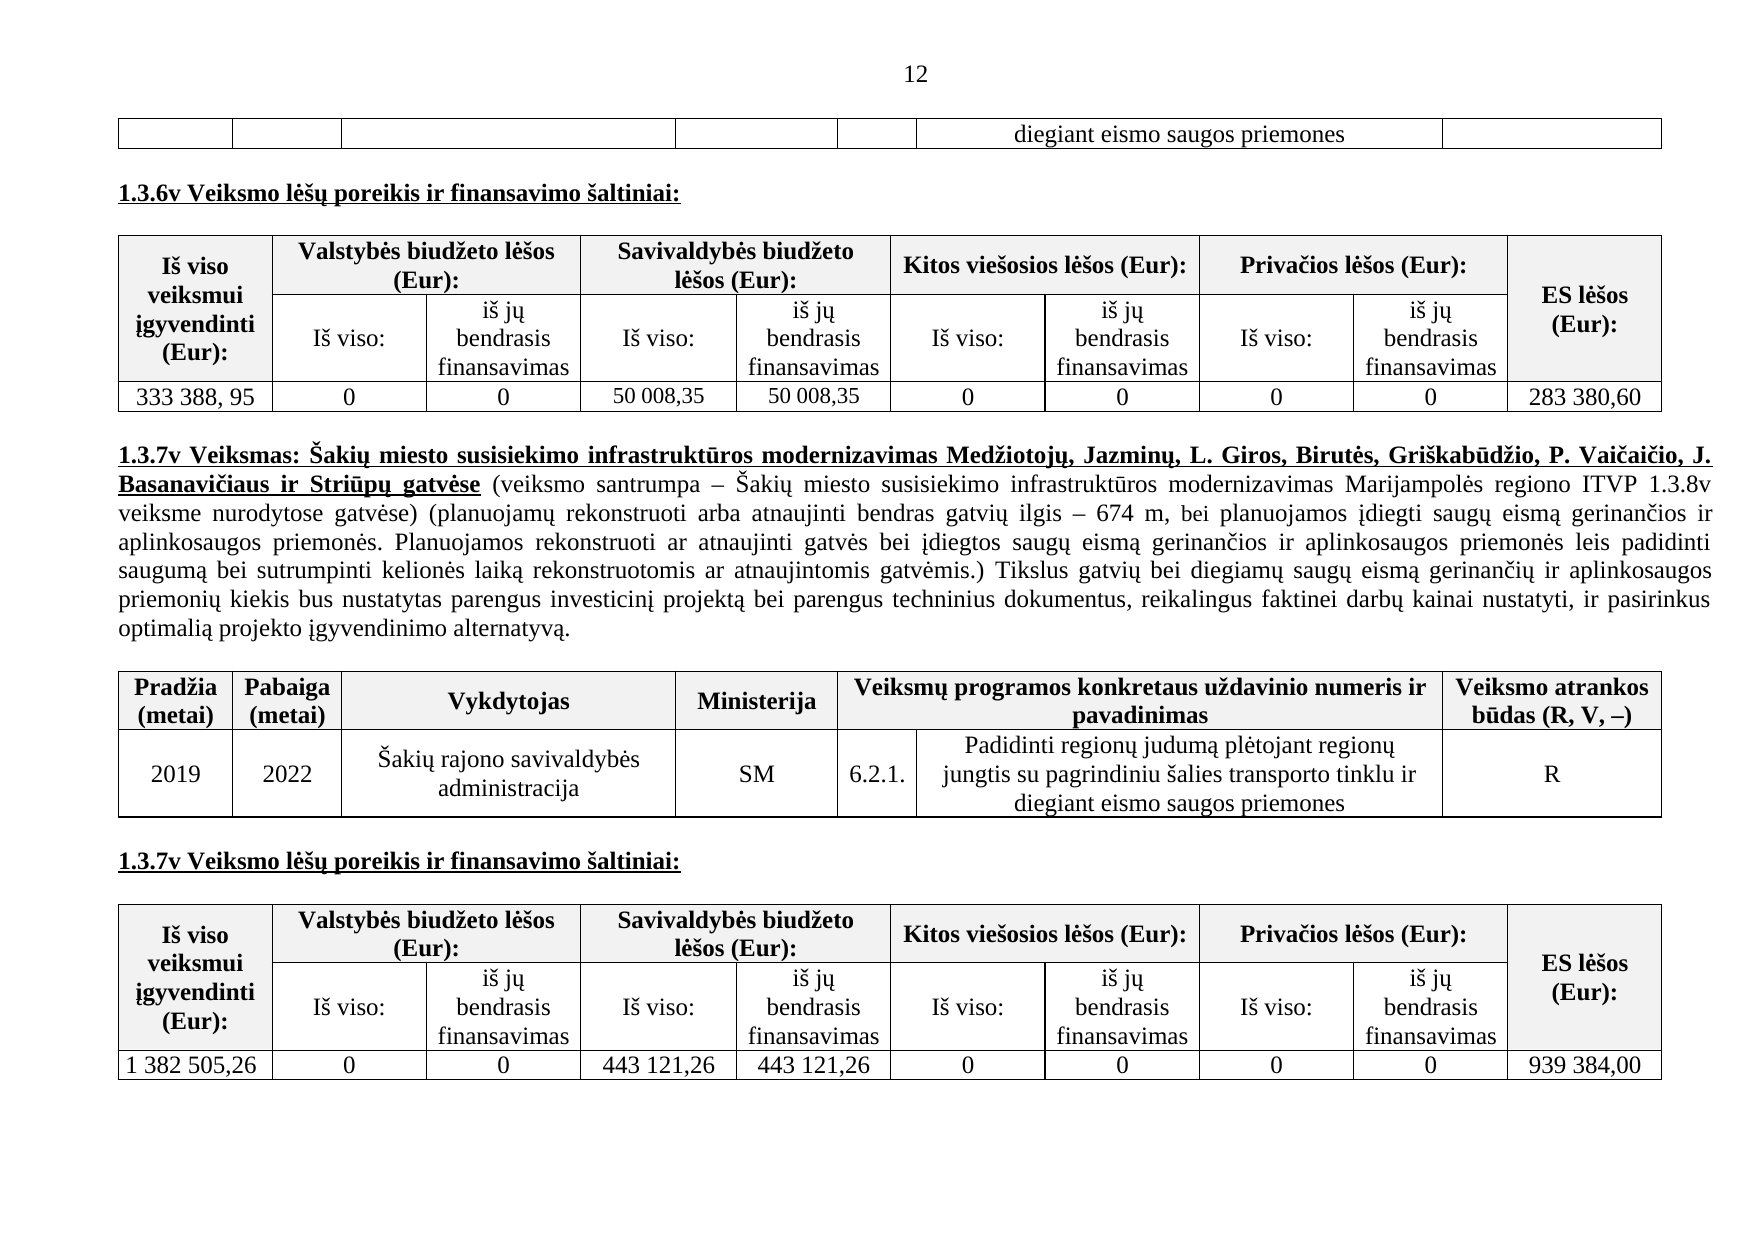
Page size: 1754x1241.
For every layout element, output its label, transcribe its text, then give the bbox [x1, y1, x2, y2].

table_cell iš jų bendrasis finansavimas [737, 963, 890, 1049]
table_cell Padidinti regionų judumą plėtojant regionų jungtis su pagrindiniu šalies transporto tinklu ir diegiant eismo saugos priemones [917, 730, 1442, 816]
text 1.3.6v Veiksmo lėšų poreikis ir finansavimo šaltiniai: [118, 178, 1713, 206]
table_cell Šakių rajono savivaldybės administracija [342, 730, 675, 816]
table_cell 0 [1046, 1051, 1199, 1079]
table_header Iš viso veiksmui įgyvendinti (Eur): [119, 905, 272, 1049]
text 1.3.7v Veiksmas: Šakių miesto susisiekimo infrastruktūros modernizavimas Medžiotojų, Jazminų, L. Giros, Birutės, Griškabūdžio, P. Vaičaičio, J. [118, 441, 1713, 466]
table_cell 0 [427, 1051, 580, 1079]
table_cell SM [676, 730, 837, 816]
table_header Vykdytojas [342, 672, 675, 729]
table_cell [838, 119, 916, 148]
table_cell 0 [273, 382, 426, 411]
text 1.3.7v Veiksmo lėšų poreikis ir finansavimo šaltiniai: [118, 846, 1713, 875]
table_cell iš jų bendrasis finansavimas [427, 295, 580, 381]
table_cell 6.2.1. [838, 730, 916, 816]
table_cell [233, 119, 341, 148]
text Basanavičiaus ir Striūpų gatvėse (veiksmo santrumpa – Šakių miesto susisiekimo infrastruktūros modernizavimas Marijampolės regiono ITVP 1.3.8v veiksme nurodytose gatvėse) (planuojamų rekonstruoti arba atnaujinti bendras gatvių ilgis – 674 m, bei planuojamos įdiegti saugų eismą gerinančios ir aplinkosaugos priemonės. Planuojamos rekonstruoti ar atnaujinti gatvės bei įdiegtos saugų eismą gerinančios ir aplinkosaugos priemonės leis padidinti saugumą bei sutrumpinti kelionės laiką rekonstruotomis ar atnaujintomis gatvėmis.) Tikslus gatvių bei diegiamų saugų eismą gerinančių ir aplinkosaugos priemonių kiekis bus nustatytas parengus investicinį projektą bei parengus techninius dokumentus, reikalingus faktinei darbų kainai nustatyti, ir pasirinkus optimalią projekto įgyvendinimo alternatyvą. [118, 467, 1713, 642]
table_cell [342, 119, 675, 148]
table_cell iš jų bendrasis finansavimas [1354, 963, 1507, 1049]
table_cell iš jų bendrasis finansavimas [1354, 295, 1507, 381]
table_cell iš jų bendrasis finansavimas [427, 963, 580, 1049]
table_header Pradžia (metai) [119, 672, 232, 729]
table_header Kitos viešosios lėšos (Eur): [891, 236, 1199, 294]
table_cell 443 121,26 [737, 1051, 890, 1079]
table_cell iš jų bendrasis finansavimas [1046, 295, 1199, 381]
table_cell 0 [427, 382, 580, 411]
table_header Ministerija [676, 672, 837, 729]
table_header Valstybės biudžeto lėšos (Eur): [273, 236, 580, 294]
table_cell 939 384,00 [1508, 1051, 1661, 1079]
table_cell R [1443, 730, 1661, 816]
table_cell 0 [1354, 382, 1507, 411]
table_cell 50 008,35 [737, 382, 890, 411]
table_cell Iš viso: [1200, 963, 1353, 1049]
table_header Savivaldybės biudžeto lėšos (Eur): [581, 905, 890, 962]
table_cell Iš viso: [891, 295, 1044, 381]
table_cell [119, 119, 232, 148]
table_cell 2022 [233, 730, 341, 816]
table_cell 0 [1354, 1051, 1507, 1079]
table_cell Iš viso: [581, 963, 736, 1049]
table_cell 0 [891, 1051, 1044, 1079]
table_header Veiksmų programos konkretaus uždavinio numeris ir pavadinimas [838, 672, 1442, 729]
table_cell [676, 119, 837, 148]
table_cell Iš viso: [273, 295, 426, 381]
table_cell Iš viso: [891, 963, 1044, 1049]
table_header Valstybės biudžeto lėšos (Eur): [273, 905, 580, 962]
table_cell 0 [1046, 382, 1199, 411]
table_cell Iš viso: [1200, 295, 1353, 381]
table_header Iš viso veiksmui įgyvendinti (Eur): [119, 236, 272, 381]
table_header Kitos viešosios lėšos (Eur): [891, 905, 1199, 962]
table_cell iš jų bendrasis finansavimas [1046, 963, 1199, 1049]
table_cell Iš viso: [273, 963, 426, 1049]
table_cell 0 [273, 1051, 426, 1079]
table_cell 2019 [119, 730, 232, 816]
table_header Pabaiga (metai) [233, 672, 341, 729]
table_cell 0 [891, 382, 1044, 411]
table_cell 50 008,35 [581, 382, 736, 411]
table_header Privačios lėšos (Eur): [1200, 905, 1507, 962]
table_cell 0 [1200, 1051, 1353, 1079]
table_header ES lėšos (Eur): [1508, 236, 1661, 381]
table_header ES lėšos (Eur): [1508, 905, 1661, 1049]
table_cell diegiant eismo saugos priemones [917, 119, 1442, 148]
table_header Privačios lėšos (Eur): [1200, 236, 1507, 294]
table_cell iš jų bendrasis finansavimas [737, 295, 890, 381]
table_cell Iš viso: [581, 295, 736, 381]
table_cell 0 [1200, 382, 1353, 411]
table_cell 443 121,26 [581, 1051, 736, 1079]
table_cell [1443, 119, 1661, 148]
table_cell 1 382 505,26 [119, 1051, 272, 1079]
table_header Veiksmo atrankos būdas (R, V, –) [1443, 672, 1661, 729]
table_cell 333 388, 95 [119, 382, 272, 411]
table_header Savivaldybės biudžeto lėšos (Eur): [581, 236, 890, 294]
table_cell 283 380,60 [1508, 382, 1661, 411]
